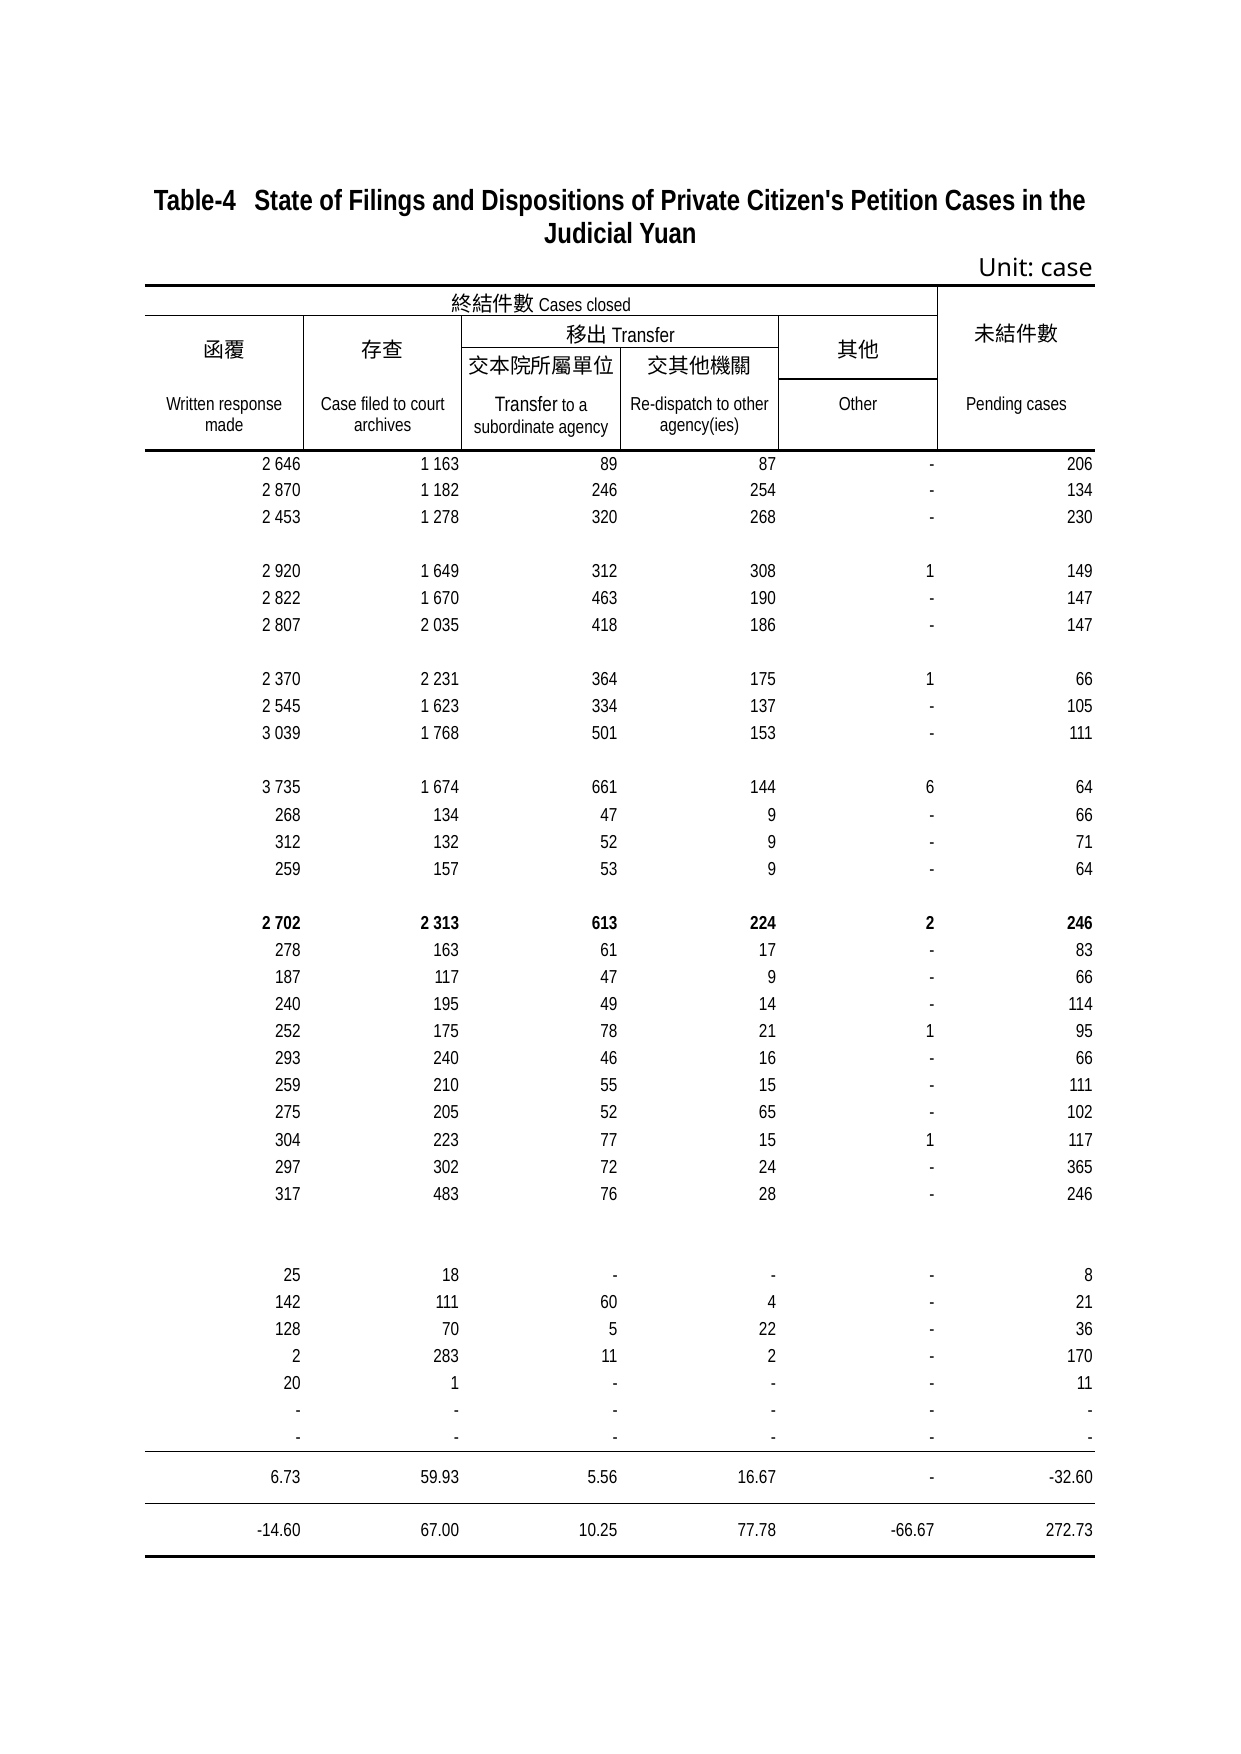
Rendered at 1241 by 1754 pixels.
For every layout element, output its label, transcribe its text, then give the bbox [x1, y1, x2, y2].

table_cell [937, 530, 1095, 557]
table_cell - [937, 1397, 1095, 1424]
table_cell 64 [937, 855, 1095, 882]
table_cell 2 [779, 909, 937, 936]
table_cell 9 [620, 855, 778, 882]
table_cell 157 [303, 855, 462, 882]
table_cell 6 [779, 774, 937, 801]
table_cell - [145, 1424, 303, 1451]
table_cell - [779, 801, 937, 828]
table_cell 501 [462, 720, 620, 747]
table_cell 190 [620, 584, 778, 611]
table_cell [779, 882, 937, 909]
table_cell - [303, 1397, 462, 1424]
table_cell - [779, 1180, 937, 1207]
table_cell - [462, 1370, 620, 1397]
table_cell [462, 882, 620, 909]
table_cell 304 [145, 1126, 303, 1153]
table_cell - [620, 1370, 778, 1397]
table_cell 66 [937, 665, 1095, 692]
text Table-4 State of Filings and Dispositions of Private Citizen's Petition Cases in the Judicial Yuan [148, 183, 1092, 250]
table_cell - [779, 1261, 937, 1288]
table_cell - [779, 855, 937, 882]
table_cell - [779, 828, 937, 855]
table_cell 483 [303, 1180, 462, 1207]
table_cell 259 [145, 1072, 303, 1099]
table_cell 224 [620, 909, 778, 936]
table_cell 2 453 [145, 503, 303, 530]
table_cell 3 735 [145, 774, 303, 801]
table_cell 195 [303, 990, 462, 1017]
table_cell 275 [145, 1099, 303, 1126]
table_cell 137 [620, 693, 778, 719]
table_cell 144 [620, 774, 778, 801]
table_cell 613 [462, 909, 620, 936]
table_cell - [779, 990, 937, 1017]
table_cell 205 [303, 1099, 462, 1126]
table_cell - [620, 1424, 778, 1451]
table_cell [779, 747, 937, 774]
table_cell -14.60 [145, 1504, 303, 1555]
table_cell 1 [779, 665, 937, 692]
table_cell 17 [620, 936, 778, 963]
table_cell 22 [620, 1315, 778, 1342]
table_cell 47 [462, 801, 620, 828]
table_cell 66 [937, 963, 1095, 990]
table_cell 364 [462, 665, 620, 692]
table_cell Pending cases [938, 378, 1095, 449]
table_cell Written response made [145, 378, 303, 449]
table_cell 1 278 [303, 503, 462, 530]
table_cell [620, 747, 778, 774]
table_cell [937, 638, 1095, 665]
table_cell - [303, 1424, 462, 1451]
table_cell 16.67 [620, 1452, 778, 1503]
table_cell [779, 638, 937, 665]
table_cell 21 [620, 1018, 778, 1044]
table_cell 1 649 [303, 557, 462, 584]
table_cell 297 [145, 1153, 303, 1180]
table_cell [303, 882, 462, 909]
table_cell 交其他機關 [621, 348, 778, 378]
table_cell 246 [937, 1180, 1095, 1207]
table_cell 246 [937, 909, 1095, 936]
table_cell 278 [145, 936, 303, 963]
table_cell [779, 1234, 937, 1261]
table_cell 320 [462, 503, 620, 530]
table_cell 52 [462, 1099, 620, 1126]
table_cell [145, 530, 303, 557]
table_cell - [779, 476, 937, 503]
table_cell 95 [937, 1018, 1095, 1044]
table_cell 149 [937, 557, 1095, 584]
table_cell 61 [462, 936, 620, 963]
table_cell 254 [620, 476, 778, 503]
table_cell 223 [303, 1126, 462, 1153]
table_cell - [779, 1343, 937, 1369]
table_cell 334 [462, 693, 620, 719]
table_cell [937, 1207, 1095, 1234]
table_cell [462, 1207, 620, 1234]
table_cell 1 768 [303, 720, 462, 747]
table_cell [462, 638, 620, 665]
table_cell 2 231 [303, 665, 462, 692]
table_cell [620, 1234, 778, 1261]
table_cell 71 [937, 828, 1095, 855]
table_cell - [462, 1261, 620, 1288]
table_cell 1 [779, 557, 937, 584]
table_cell 其他 [779, 316, 937, 378]
table_cell 36 [937, 1315, 1095, 1342]
table_cell 186 [620, 611, 778, 638]
table_cell [620, 530, 778, 557]
table_cell 5 [462, 1315, 620, 1342]
table_cell 252 [145, 1018, 303, 1044]
table_cell 24 [620, 1153, 778, 1180]
table_cell 175 [620, 665, 778, 692]
table_cell - [779, 1370, 937, 1397]
table_cell 2 822 [145, 584, 303, 611]
table_cell 268 [145, 801, 303, 828]
table_cell 147 [937, 584, 1095, 611]
table_cell 293 [145, 1045, 303, 1072]
table_cell [303, 638, 462, 665]
table_cell 153 [620, 720, 778, 747]
table_cell 47 [462, 963, 620, 990]
table_cell 83 [937, 936, 1095, 963]
table_cell [303, 1207, 462, 1234]
table_cell 2 [145, 1343, 303, 1369]
table_cell 2 035 [303, 611, 462, 638]
table_cell [145, 882, 303, 909]
table_cell 272.73 [937, 1504, 1095, 1555]
table_cell 67.00 [303, 1504, 462, 1555]
table_cell 1 670 [303, 584, 462, 611]
table_cell - [779, 452, 937, 476]
table_cell 6.73 [145, 1452, 303, 1503]
table_cell - [779, 503, 937, 530]
table_cell - [779, 936, 937, 963]
table_cell - [779, 1315, 937, 1342]
table_cell 2 702 [145, 909, 303, 936]
table_cell 134 [937, 476, 1095, 503]
table_cell 308 [620, 557, 778, 584]
table_cell Other [779, 380, 937, 449]
table_cell 365 [937, 1153, 1095, 1180]
table_cell 70 [303, 1315, 462, 1342]
table_cell 72 [462, 1153, 620, 1180]
table_cell 283 [303, 1343, 462, 1369]
table_cell 312 [145, 828, 303, 855]
table_cell 28 [620, 1180, 778, 1207]
table_header 終結件數Cases closed [145, 287, 937, 315]
table_cell [145, 638, 303, 665]
table_cell 111 [937, 720, 1095, 747]
text Unit: case [148, 250, 1092, 284]
table_cell 240 [145, 990, 303, 1017]
table_cell [937, 747, 1095, 774]
table_cell 52 [462, 828, 620, 855]
table_cell 3 039 [145, 720, 303, 747]
table_cell [303, 747, 462, 774]
table_cell 87 [620, 452, 778, 476]
table_cell 117 [937, 1126, 1095, 1153]
table_cell - [779, 693, 937, 719]
table_cell 312 [462, 557, 620, 584]
table_cell - [779, 1452, 937, 1503]
table_cell 9 [620, 801, 778, 828]
table_cell 55 [462, 1072, 620, 1099]
table_cell 2 370 [145, 665, 303, 692]
table_cell 移出Transfer [462, 316, 778, 347]
table_cell 76 [462, 1180, 620, 1207]
table_cell Transfer to a subordinate agency [462, 378, 620, 449]
table_cell [462, 530, 620, 557]
table_cell 114 [937, 990, 1095, 1017]
table_cell [145, 1207, 303, 1234]
table_cell 1 [303, 1370, 462, 1397]
table_cell - [779, 584, 937, 611]
table_cell 2 807 [145, 611, 303, 638]
table_cell 25 [145, 1261, 303, 1288]
table_cell 268 [620, 503, 778, 530]
table_cell 15 [620, 1126, 778, 1153]
table_cell 77.78 [620, 1504, 778, 1555]
table_cell 5.56 [462, 1452, 620, 1503]
table_cell 2 870 [145, 476, 303, 503]
table_cell 206 [937, 452, 1095, 476]
table_cell 163 [303, 936, 462, 963]
table_cell 117 [303, 963, 462, 990]
table_cell 230 [937, 503, 1095, 530]
table_cell 187 [145, 963, 303, 990]
table_cell [620, 882, 778, 909]
table_cell - [779, 1397, 937, 1424]
table_cell 1 163 [303, 452, 462, 476]
table_cell 105 [937, 693, 1095, 719]
table_cell 64 [937, 774, 1095, 801]
table_cell 60 [462, 1288, 620, 1315]
table_cell [303, 1234, 462, 1261]
table_cell 59.93 [303, 1452, 462, 1503]
table_cell - [779, 1072, 937, 1099]
table_cell 259 [145, 855, 303, 882]
table_cell 317 [145, 1180, 303, 1207]
table_cell [779, 530, 937, 557]
table_cell 77 [462, 1126, 620, 1153]
table_cell 134 [303, 801, 462, 828]
table_cell 2 920 [145, 557, 303, 584]
table_cell - [779, 1045, 937, 1072]
table_cell 11 [462, 1343, 620, 1369]
table_cell 2 646 [145, 452, 303, 476]
table_cell - [779, 1288, 937, 1315]
table_cell 函覆 [145, 316, 303, 378]
table_cell 661 [462, 774, 620, 801]
table_cell - [462, 1397, 620, 1424]
table_cell 111 [303, 1288, 462, 1315]
table_cell [462, 747, 620, 774]
table_cell 交本院所屬單位 [462, 348, 620, 378]
table_cell [620, 1207, 778, 1234]
table_cell 66 [937, 1045, 1095, 1072]
table_cell 1 [779, 1126, 937, 1153]
table_cell - [620, 1397, 778, 1424]
table_cell - [937, 1424, 1095, 1451]
table_cell 142 [145, 1288, 303, 1315]
table_cell 46 [462, 1045, 620, 1072]
table_cell 18 [303, 1261, 462, 1288]
table_cell 8 [937, 1261, 1095, 1288]
table_cell 2 [620, 1343, 778, 1369]
table_cell 240 [303, 1045, 462, 1072]
table_cell 418 [462, 611, 620, 638]
table_cell 175 [303, 1018, 462, 1044]
table_cell 2 313 [303, 909, 462, 936]
table_cell - [462, 1424, 620, 1451]
table_cell 147 [937, 611, 1095, 638]
table_header 未結件數 [938, 287, 1095, 378]
table_cell 102 [937, 1099, 1095, 1126]
table_cell - [779, 1153, 937, 1180]
table_cell 128 [145, 1315, 303, 1342]
table_cell - [779, 1099, 937, 1126]
table_cell 10.25 [462, 1504, 620, 1555]
table_cell 111 [937, 1072, 1095, 1099]
table_cell [462, 1234, 620, 1261]
table_cell 132 [303, 828, 462, 855]
table_cell [779, 1207, 937, 1234]
table_cell 89 [462, 452, 620, 476]
table_cell 15 [620, 1072, 778, 1099]
table_cell Case filed to court archives [304, 378, 461, 449]
table_cell 11 [937, 1370, 1095, 1397]
table_cell 1 674 [303, 774, 462, 801]
table_cell [620, 638, 778, 665]
table_cell 53 [462, 855, 620, 882]
table_cell 463 [462, 584, 620, 611]
table_cell 1 [779, 1018, 937, 1044]
table_cell [303, 530, 462, 557]
table_cell 78 [462, 1018, 620, 1044]
table_cell 246 [462, 476, 620, 503]
table_cell 9 [620, 963, 778, 990]
table_cell [145, 747, 303, 774]
table_cell 2 545 [145, 693, 303, 719]
table_cell 66 [937, 801, 1095, 828]
table_cell -32.60 [937, 1452, 1095, 1503]
table_cell 1 623 [303, 693, 462, 719]
table_cell 49 [462, 990, 620, 1017]
table_cell - [620, 1261, 778, 1288]
table_cell 65 [620, 1099, 778, 1126]
table_cell 1 182 [303, 476, 462, 503]
table_cell [937, 882, 1095, 909]
table_cell 存查 [304, 316, 461, 378]
table_cell 20 [145, 1370, 303, 1397]
table_cell 16 [620, 1045, 778, 1072]
table_cell 210 [303, 1072, 462, 1099]
table_cell 21 [937, 1288, 1095, 1315]
table_cell 170 [937, 1343, 1095, 1369]
table_cell - [779, 611, 937, 638]
table_cell Re-dispatch to other agency(ies) [621, 378, 778, 449]
table_cell [937, 1234, 1095, 1261]
table_cell - [145, 1397, 303, 1424]
table_cell - [779, 963, 937, 990]
table_cell 4 [620, 1288, 778, 1315]
table_cell [145, 1234, 303, 1261]
table_cell 14 [620, 990, 778, 1017]
table_cell 9 [620, 828, 778, 855]
table_cell - [779, 720, 937, 747]
table_cell - [779, 1424, 937, 1451]
table_cell 302 [303, 1153, 462, 1180]
table_cell -66.67 [779, 1504, 937, 1555]
